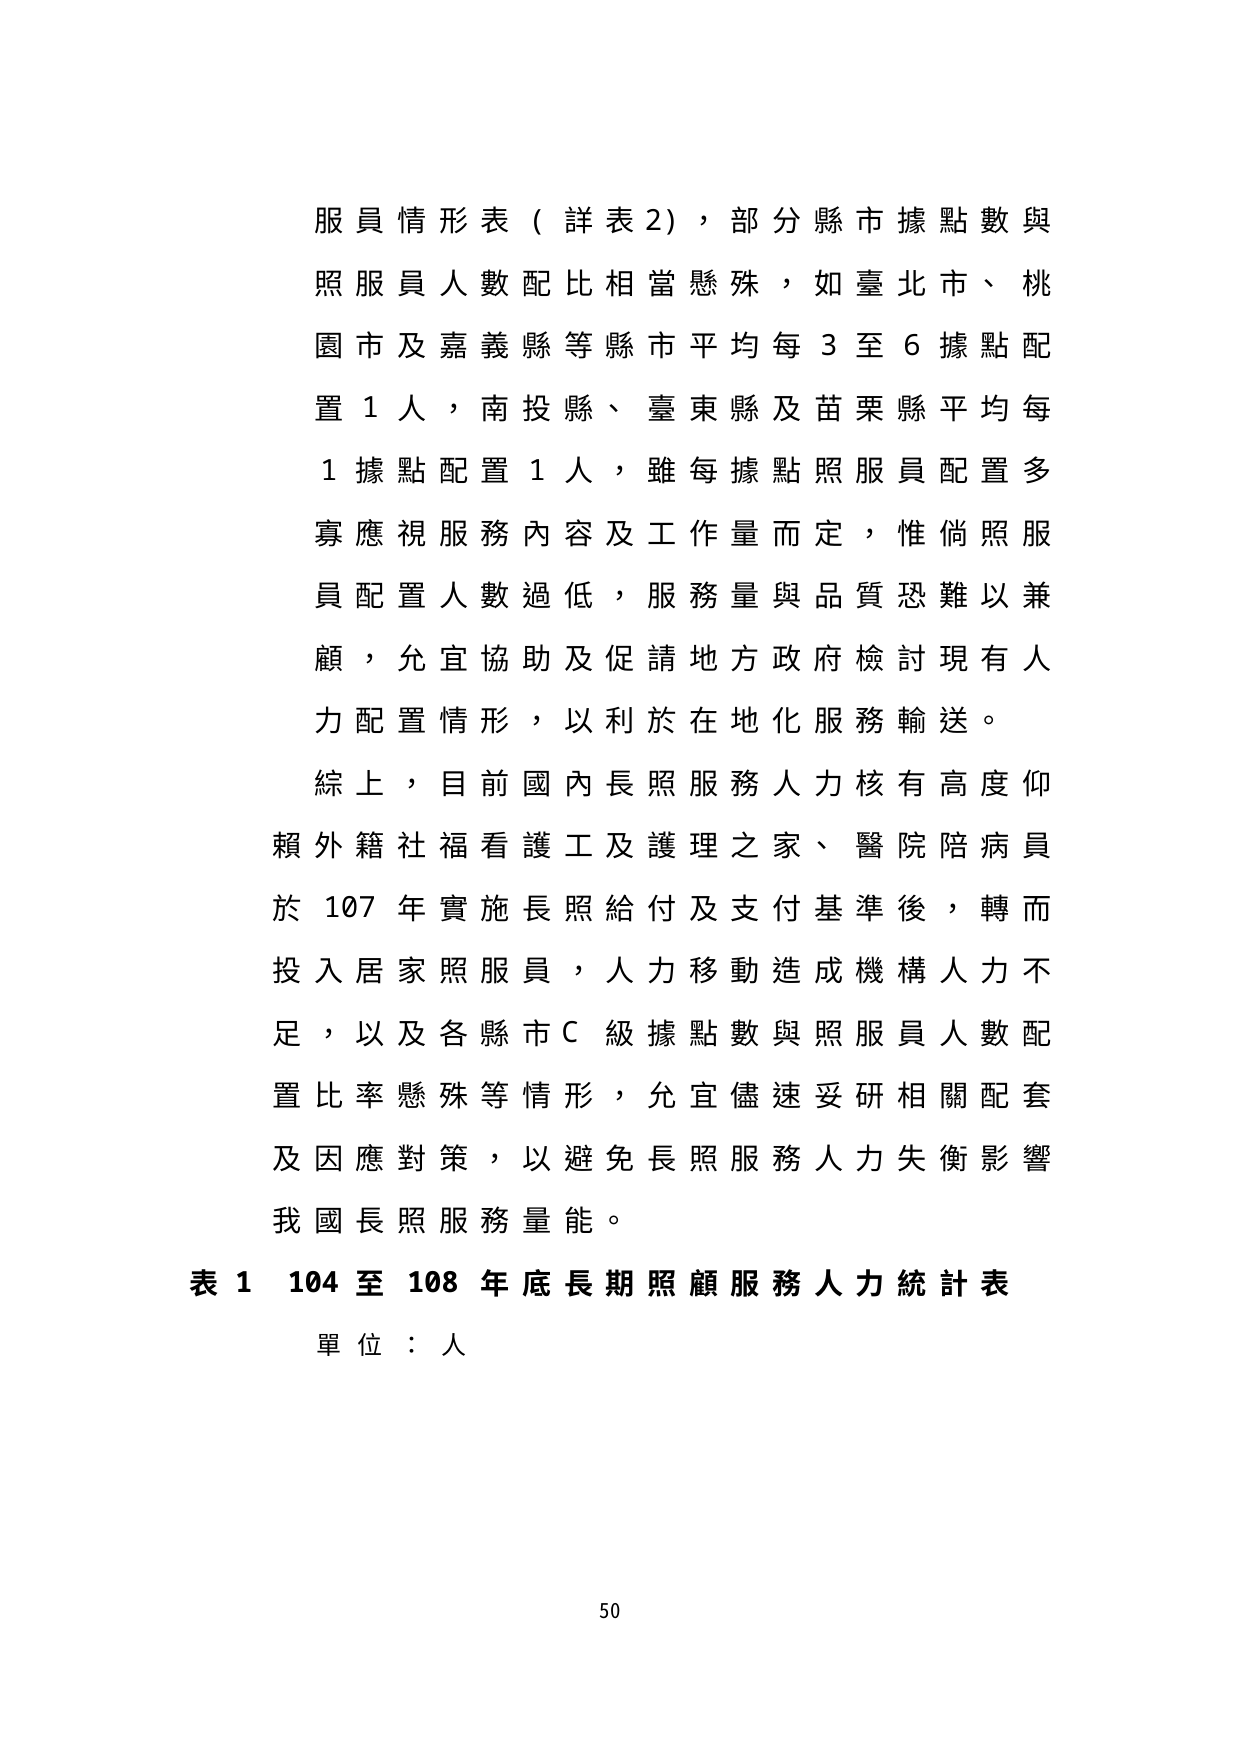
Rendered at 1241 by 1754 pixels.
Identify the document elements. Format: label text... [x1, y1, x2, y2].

text 綜上，目前國內長照服務人力核有高度仰賴外籍社福看護工及護理之家、醫院陪病員於107年實施長照給付及支付基準後，轉而投入居家照服員，人力移動造成機構人力不足，以及各縣市C 級據點數與照服員人數配置比率懸殊等情形，允宜儘速妥研相關配套及因應對策，以避免長照服務人力失衡影響我國長照服務量能。 [242, 740, 1058, 1240]
text 服員情形表(詳表2)，部分縣市據點數與照服員人數配比相當懸殊，如臺北市、桃園市及嘉義縣等縣市平均每3至6據點配置1人，南投縣、臺東縣及苗栗縣平均每1據點配置1人，雖每據點照服員配置多寡應視服務內容及工作量而定，惟倘照服員配置人數過低，服務量與品質恐難以兼顧，允宜協助及促請地方政府檢討現有人力配置情形，以利於在地化服務輸送。 [271, 177, 1058, 740]
text 表1 104至108年底長期照顧服務人力統計表 單位：人 [183, 1240, 1058, 1365]
